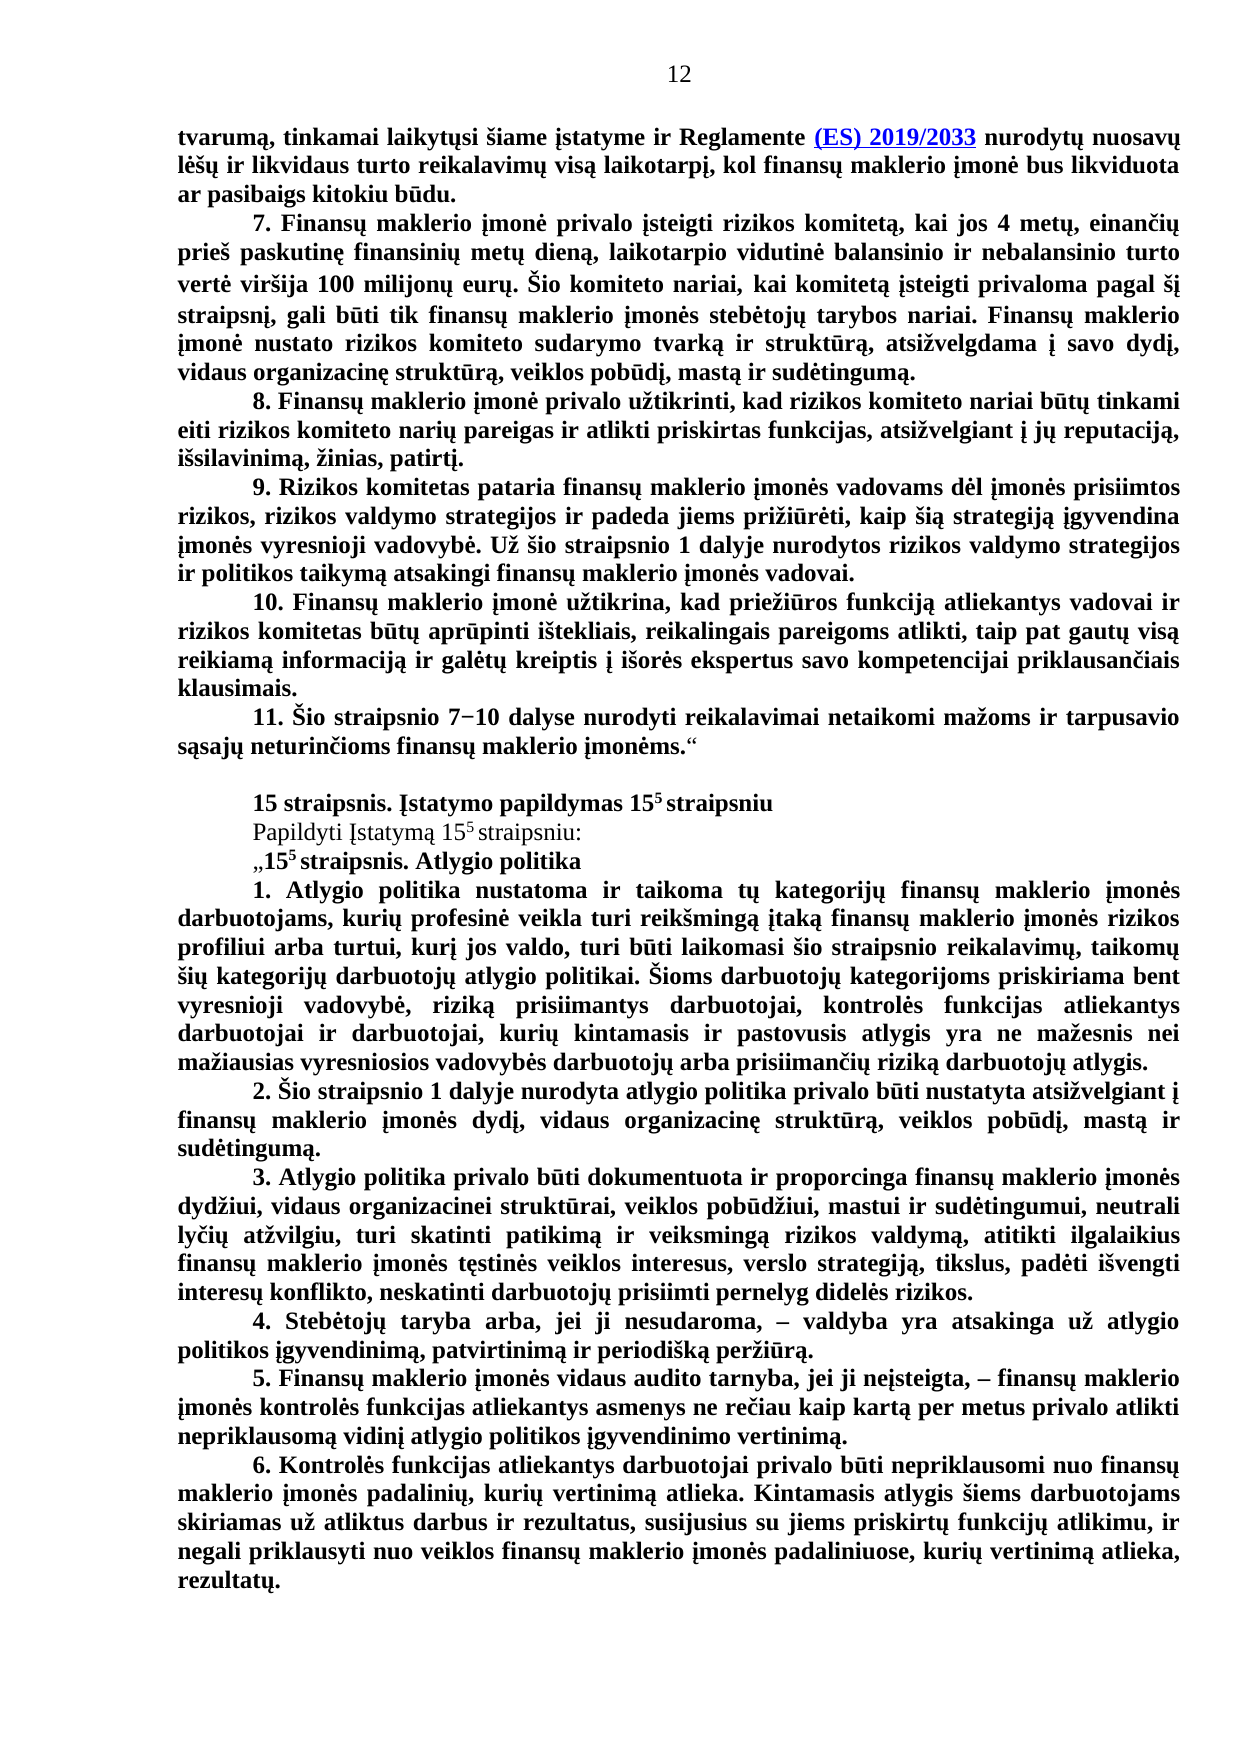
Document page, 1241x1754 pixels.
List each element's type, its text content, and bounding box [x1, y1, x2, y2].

text 1. Atlygio politika nustatoma ir taikoma tų kategorijų finansų maklerio įmonės darbuotojams, kurių profesinė veikla turi reikšmingą įtaką finansų maklerio įmonės rizikos profiliui arba turtui, kurį jos valdo, turi būti laikomasi šio straipsnio reikalavimų, taikomų šių kategorijų darbuotojų atlygio politikai. Šioms darbuotojų kategorijoms priskiriama bent vyresnioji vadovybė, riziką prisiimantys darbuotojai, kontrolės funkcijas atliekantys darbuotojai ir darbuotojai, kurių kintamasis ir pastovusis atlygis yra ne mažesnis nei mažiausias vyresniosios vadovybės darbuotojų arba prisiimančių riziką darbuotojų atlygis. [177, 875, 1181, 1076]
text 5. Finansų maklerio įmonės vidaus audito tarnyba, jei ji neįsteigta, – finansų maklerio įmonės kontrolės funkcijas atliekantys asmenys ne rečiau kaip kartą per metus privalo atlikti nepriklausomą vidinį atlygio politikos įgyvendinimo vertinimą. [177, 1363, 1181, 1450]
text 9. Rizikos komitetas pataria finansų maklerio įmonės vadovams dėl įmonės prisiimtos rizikos, rizikos valdymo strategijos ir padeda jiems prižiūrėti, kaip šią strategiją įgyvendina įmonės vyresnioji vadovybė. Už šio straipsnio 1 dalyje nurodytos rizikos valdymo strategijos ir politikos taikymą atsakingi finansų maklerio įmonės vadovai. [177, 472, 1181, 587]
text 10. Finansų maklerio įmonė užtikrina, kad priežiūros funkciją atliekantys vadovai ir rizikos komitetas būtų aprūpinti ištekliais, reikalingais pareigoms atlikti, taip pat gautų visą reikiamą informaciją ir galėtų kreiptis į išorės ekspertus savo kompetencijai priklausančiais klausimais. [177, 587, 1181, 702]
text 3. Atlygio politika privalo būti dokumentuota ir proporcinga finansų maklerio įmonės dydžiui, vidaus organizacinei struktūrai, veiklos pobūdžiui, mastui ir sudėtingumui, neutrali lyčių atžvilgiu, turi skatinti patikimą ir veiksmingą rizikos valdymą, atitikti ilgalaikius finansų maklerio įmonės tęstinės veiklos interesus, verslo strategiją, tikslus, padėti išvengti interesų konflikto, neskatinti darbuotojų prisiimti pernelyg didelės rizikos. [177, 1162, 1181, 1306]
text 7. Finansų maklerio įmonė privalo įsteigti rizikos komitetą, kai jos 4 metų, einančių prieš paskutinę finansinių metų dieną, laikotarpio vidutinė balansinio ir nebalansinio turto vertė viršija 100 milijonų eurų. Šio komiteto nariai, kai komitetą įsteigti privaloma pagal šį straipsnį, gali būti tik finansų maklerio įmonės stebėtojų tarybos nariai. Finansų maklerio įmonė nustato rizikos komiteto sudarymo tvarką ir struktūrą, atsižvelgdama į savo dydį, vidaus organizacinę struktūrą, veiklos pobūdį, mastą ir sudėtingumą. [177, 208, 1181, 386]
text tvarumą, tinkamai laikytųsi šiame įstatyme ir Reglamente (ES) 2019/2033 nurodytų nuosavų lėšų ir likvidaus turto reikalavimų visą laikotarpį, kol finansų maklerio įmonė bus likviduota ar pasibaigs kitokiu būdu. [177, 122, 1181, 208]
text 15 straipsnis. Įstatymo papildymas 155 straipsniu [177, 788, 1181, 817]
text Papildyti Įstatymą 155 straipsniu: [177, 817, 1181, 846]
text 4. Stebėtojų taryba arba, jei ji nesudaroma, – valdyba yra atsakinga už atlygio politikos įgyvendinimą, patvirtinimą ir periodišką peržiūrą. [177, 1306, 1181, 1363]
text 2. Šio straipsnio 1 dalyje nurodyta atlygio politika privalo būti nustatyta atsižvelgiant į finansų maklerio įmonės dydį, vidaus organizacinę struktūrą, veiklos pobūdį, mastą ir sudėtingumą. [177, 1076, 1181, 1162]
text „155 straipsnis. Atlygio politika [177, 846, 1181, 875]
text 6. Kontrolės funkcijas atliekantys darbuotojai privalo būti nepriklausomi nuo finansų maklerio įmonės padalinių, kurių vertinimą atlieka. Kintamasis atlygis šiems darbuotojams skiriamas už atliktus darbus ir rezultatus, susijusius su jiems priskirtų funkcijų atlikimu, ir negali priklausyti nuo veiklos finansų maklerio įmonės padaliniuose, kurių vertinimą atlieka, rezultatų. [177, 1450, 1181, 1593]
text 8. Finansų maklerio įmonė privalo užtikrinti, kad rizikos komiteto nariai būtų tinkami eiti rizikos komiteto narių pareigas ir atlikti priskirtas funkcijas, atsižvelgiant į jų reputaciją, išsilavinimą, žinias, patirtį. [177, 386, 1181, 472]
text 11. Šio straipsnio 7−10 dalyse nurodyti reikalavimai netaikomi mažoms ir tarpusavio sąsajų neturinčioms finansų maklerio įmonėms.“ [177, 702, 1181, 760]
